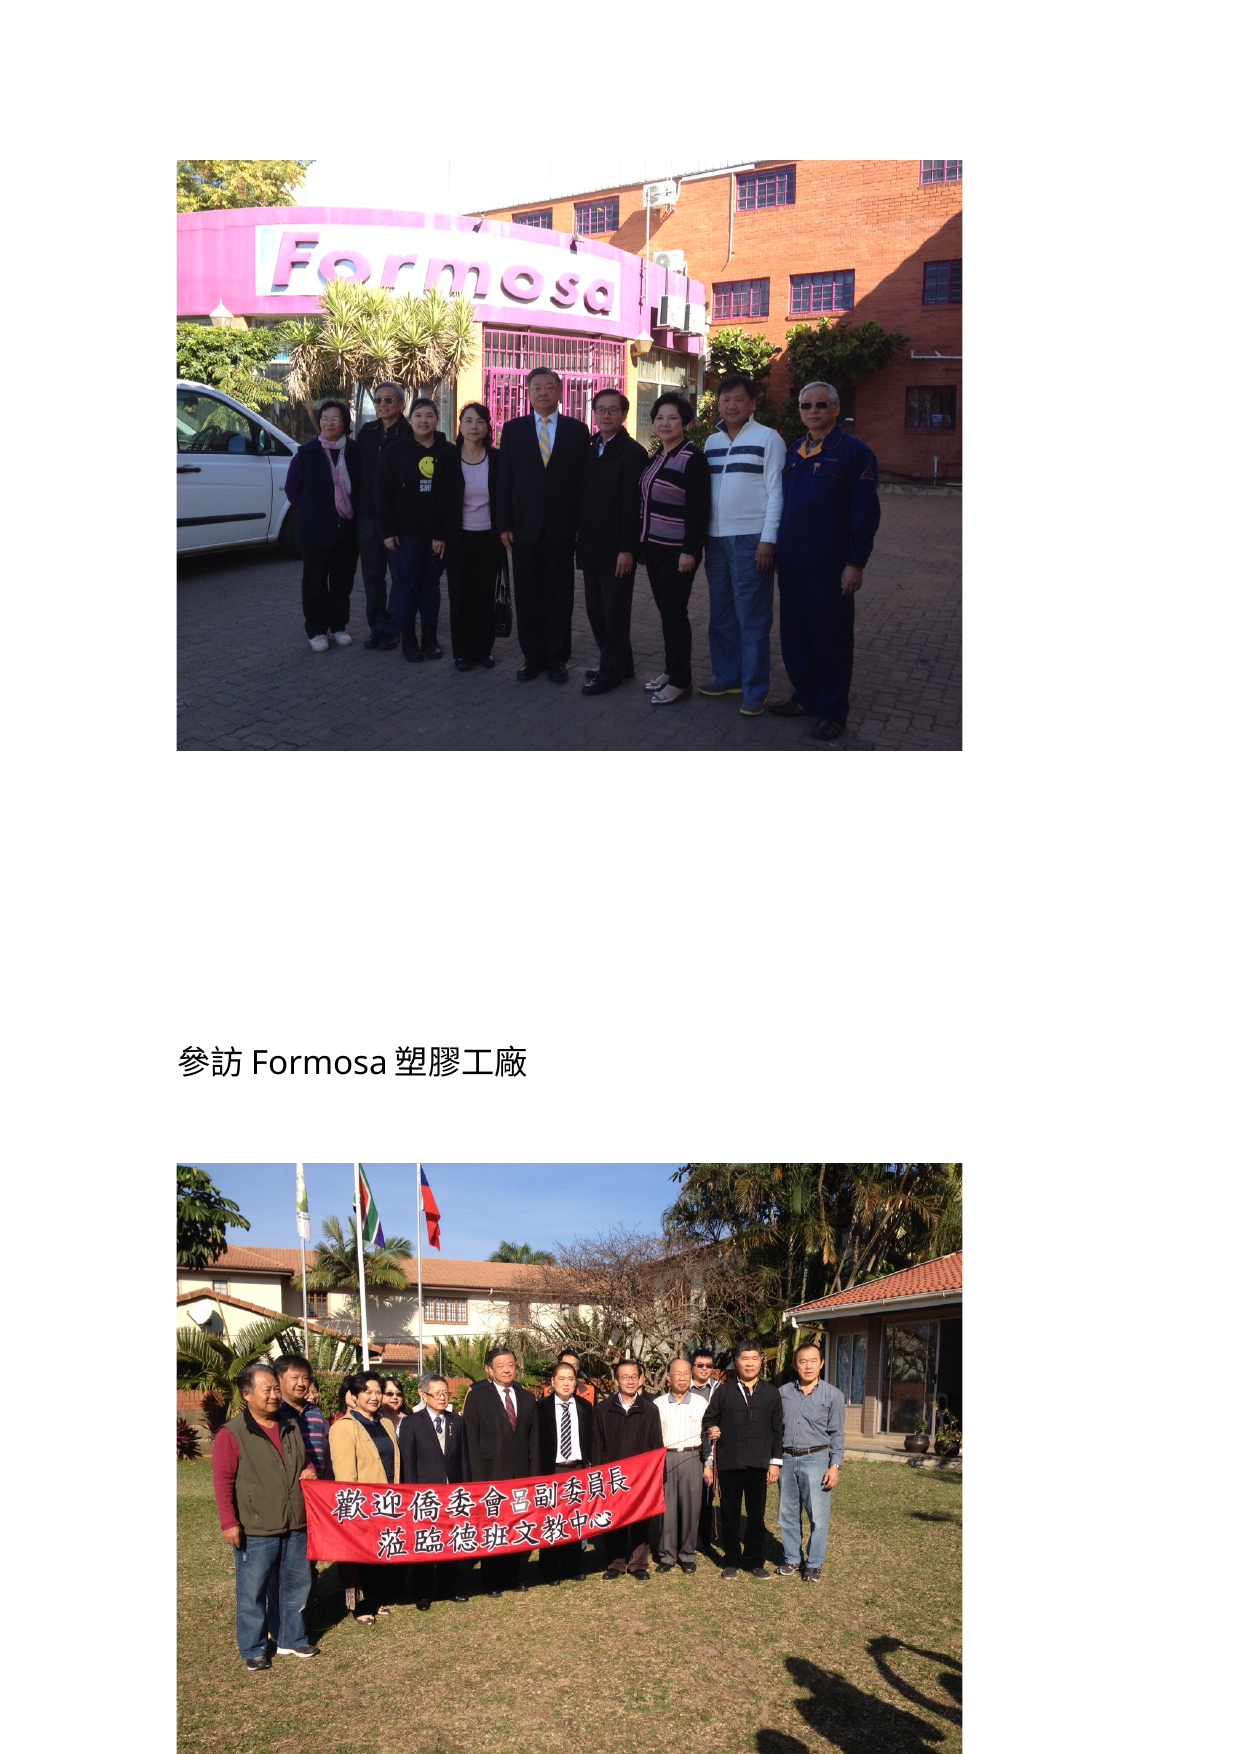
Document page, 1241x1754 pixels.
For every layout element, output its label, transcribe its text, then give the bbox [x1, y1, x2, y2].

picture [176, 1163, 963, 1754]
text 參訪Formosa塑膠工廠 [177, 1023, 1087, 1098]
picture [176, 160, 963, 751]
